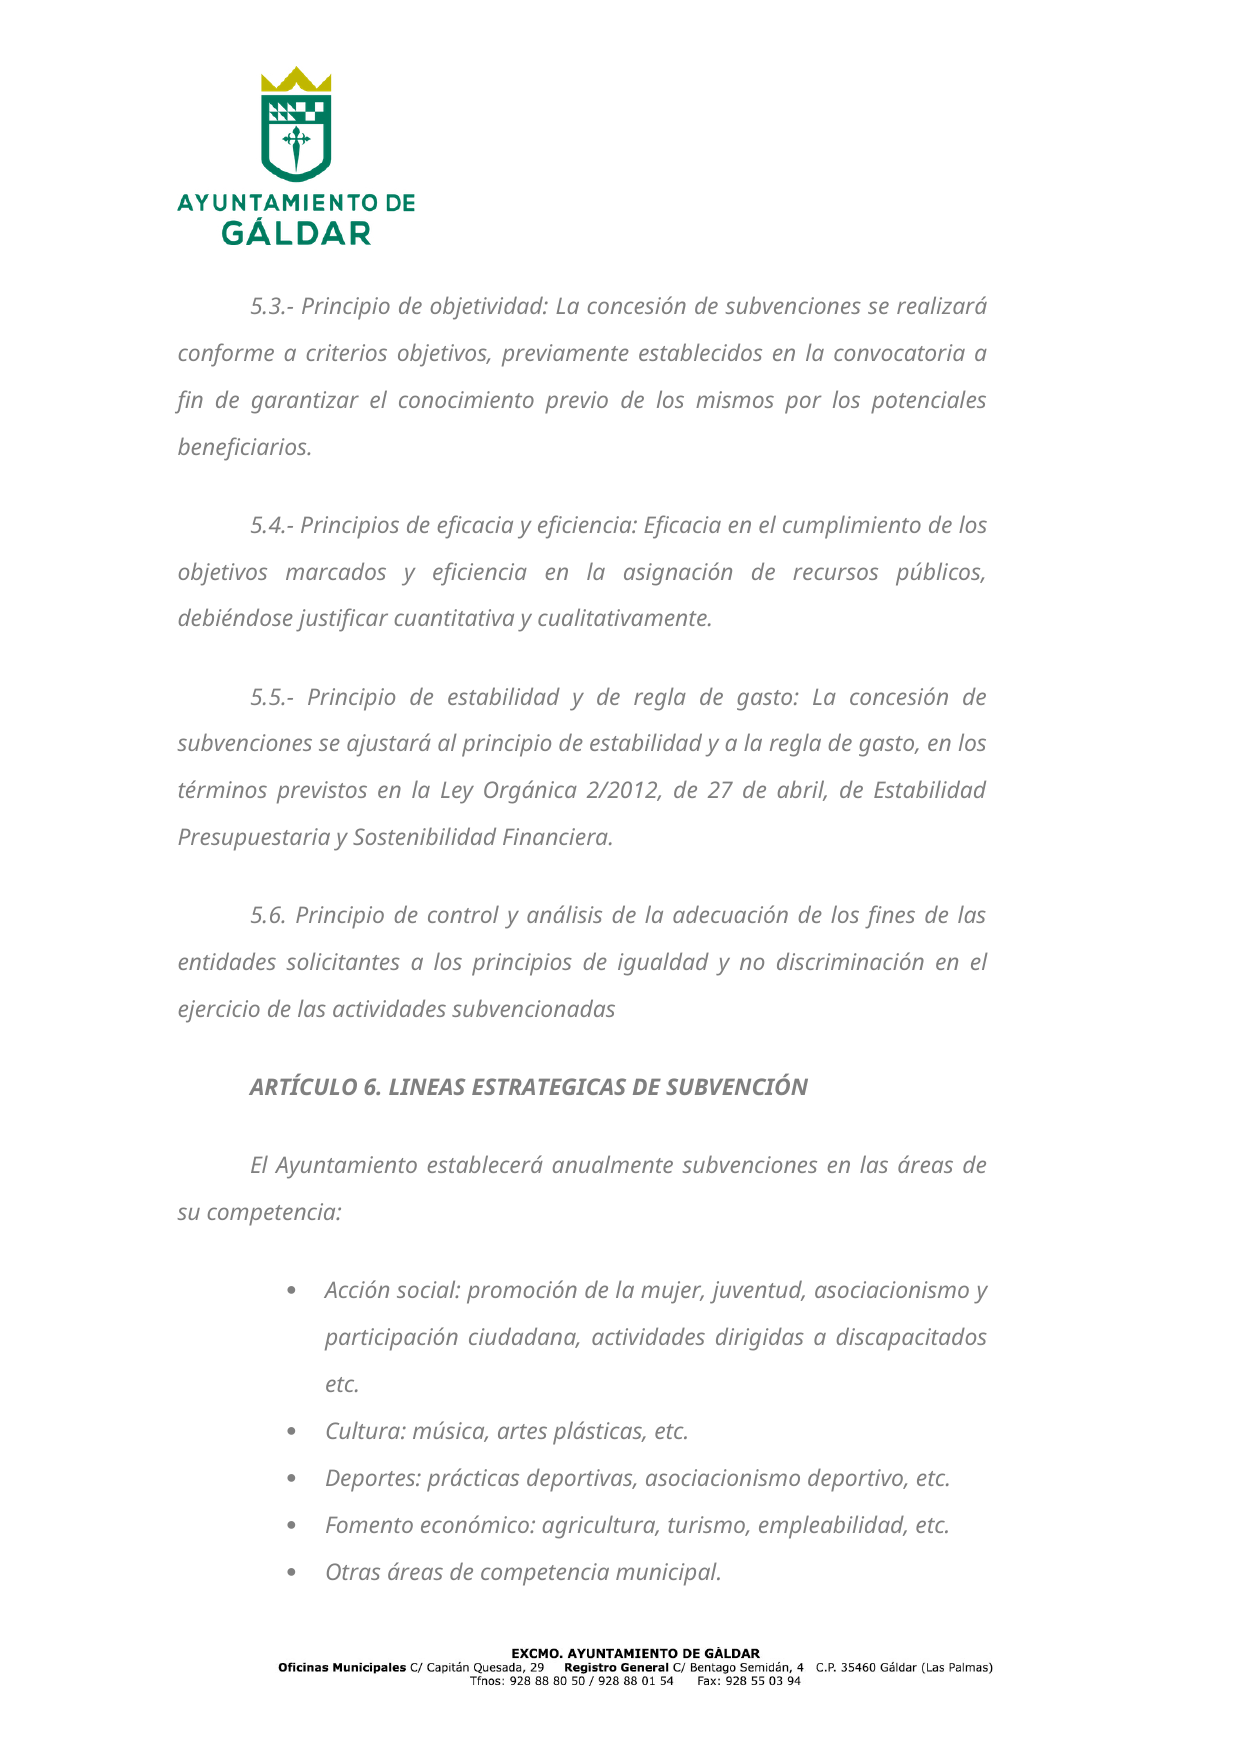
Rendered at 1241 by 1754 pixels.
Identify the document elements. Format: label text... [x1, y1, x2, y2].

text 5.3.- Principio de objetividad: La concesión de subvenciones se realizará conforme a criterios objetivos, previamente establecidos en la convocatoria a fin de garantizar el conocimiento previo de los mismos por los potenciales beneficiarios. [177, 290, 988, 462]
list Cultura: música, artes plásticas, etc. [287, 1415, 988, 1446]
list Acción social: promoción de la mujer, juventud, asociacionismo y participación ciudadana, actividades dirigidas a discapacitados etc. [287, 1274, 988, 1399]
text 5.6. Principio de control y análisis de la adecuación de los fines de las entidades solicitantes a los principios de igualdad y no discriminación en el ejercicio de las actividades subvencionadas [177, 899, 988, 1024]
text 5.5.- Principio de estabilidad y de regla de gasto: La concesión de subvenciones se ajustará al principio de estabilidad y a la regla de gasto, en los términos previstos en la Ley Orgánica 2/2012, de 27 de abril, de Estabilidad Presupuestaria y Sostenibilidad Financiera. [177, 680, 988, 852]
list Fomento económico: agricultura, turismo, empleabilidad, etc. [287, 1508, 988, 1540]
text El Ayuntamiento establecerá anualmente subvenciones en las áreas de su competencia: [177, 1149, 988, 1227]
picture [254, 1647, 1027, 1686]
picture [177, 66, 415, 245]
list Deportes: prácticas deportivas, asociacionismo deportivo, etc. [287, 1462, 988, 1493]
text ARTÍCULO 6. LINEAS ESTRATEGICAS DE SUBVENCIÓN [177, 1071, 988, 1102]
text 5.4.- Principios de eficacia y eficiencia: Eficacia en el cumplimiento de los objetivos marcados y eficiencia en la asignación de recursos públicos, debiéndose justificar cuantitativa y cualitativamente. [177, 508, 988, 633]
list Otras áreas de competencia municipal. [287, 1555, 988, 1587]
